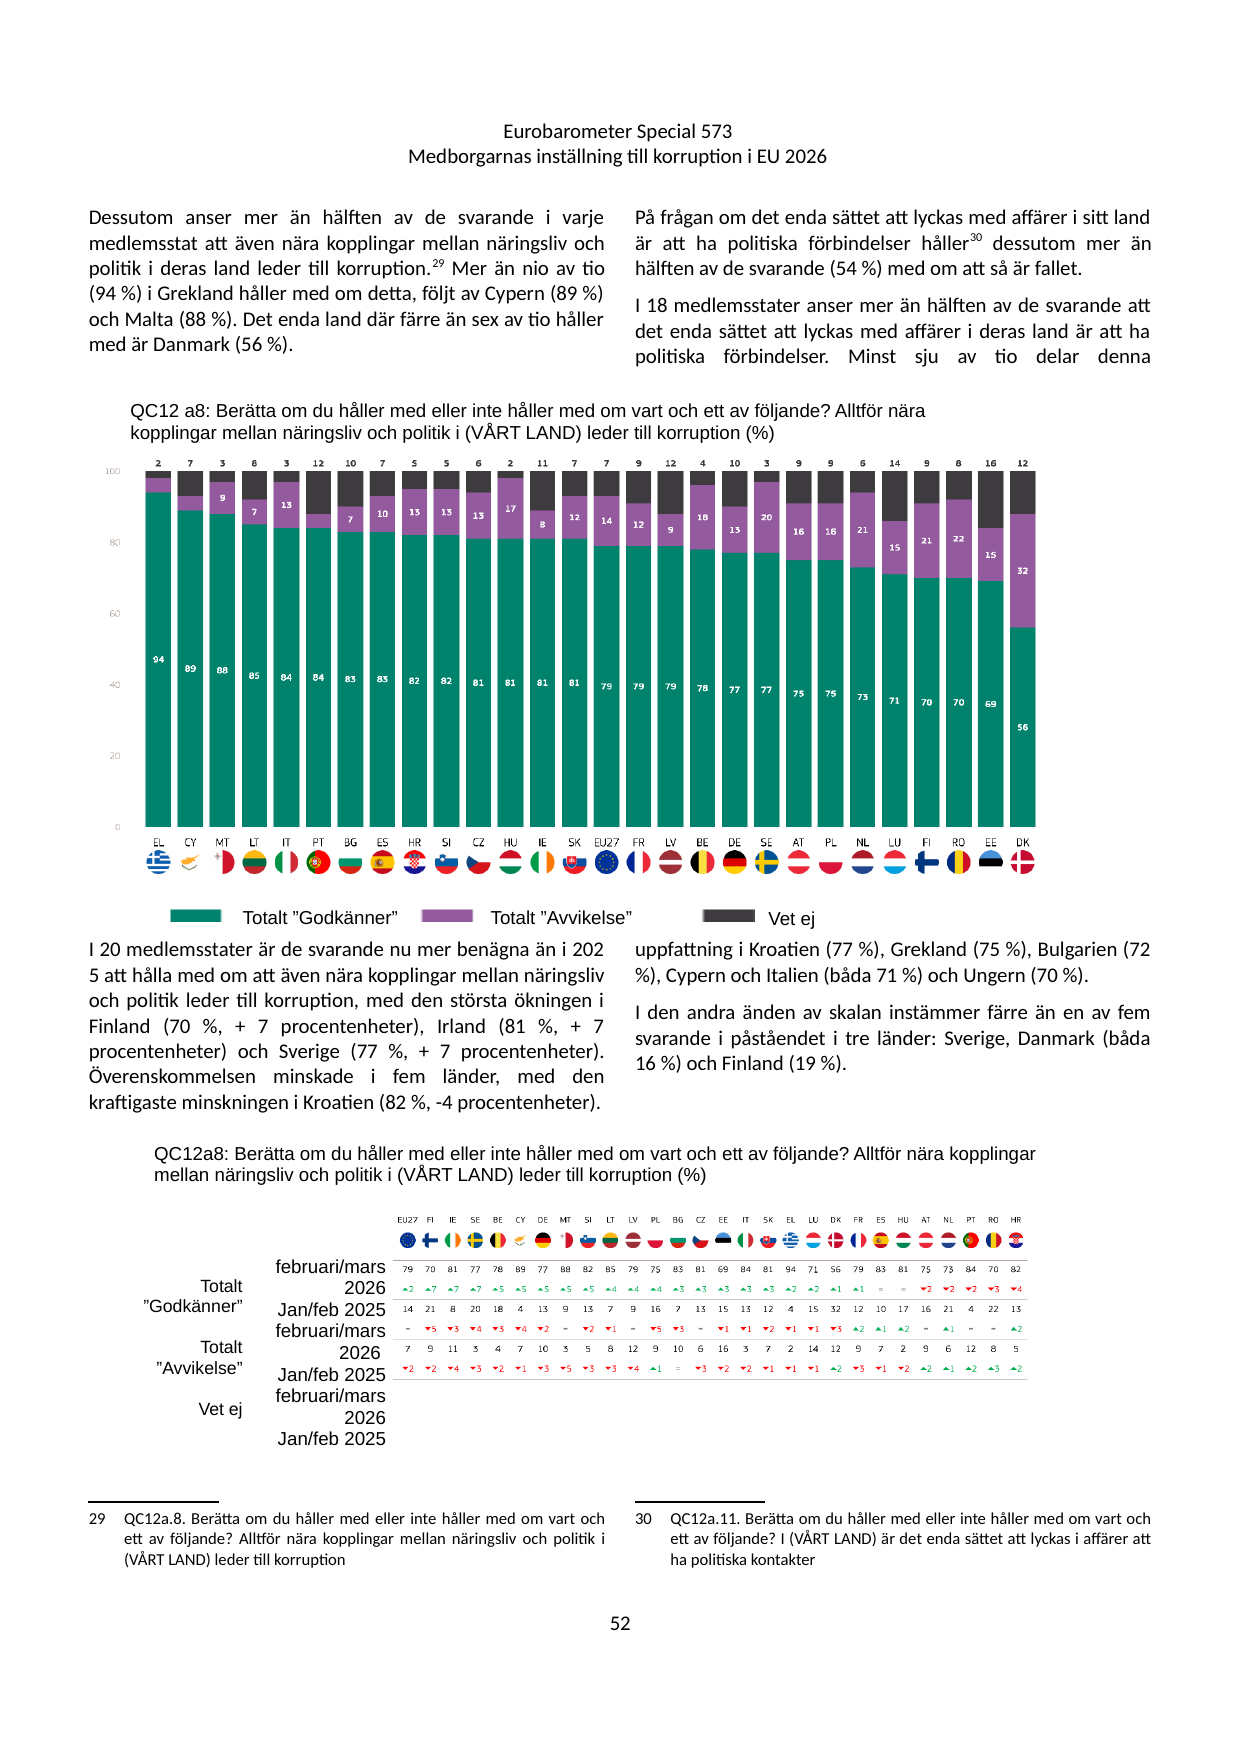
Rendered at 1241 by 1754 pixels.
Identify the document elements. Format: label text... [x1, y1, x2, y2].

picture [97, 450, 1044, 883]
text På frågan om det enda sättet att lyckas med affärer i sitt land är att ha politiska förbindelser håller dessutom mer än hälften av de svarande (54 %) med om att så är fallet. [635, 204, 1152, 281]
text I 18 medlemsstater anser mer än hälften av de svarande att det enda sättet att lyckas med affärer i deras land är att ha politiska förbindelser. Minst sju av tio delar denna uppfattning i Kroatien (77 %), Grekland (75 %), Bulgarien (72 %), Cypern och Italien (båda 71 %) och Ungern (70 %). [635, 292, 1152, 987]
text I den andra änden av skalan instämmer färre än en av fem svarande i påståendet i tre länder: Sverige, Danmark (båda 16 %) och Finland (19 %). [635, 999, 1152, 1076]
picture [156, 904, 755, 922]
text Dessutom anser mer än hälften av de svarande i varje medlemsstat att även nära kopplingar mellan näringsliv och politik i deras land leder till korruption. Mer än nio av tio (94 %) i Grekland håller med om detta, följt av Cypern (89 %) och Malta (88 %). Det enda land där färre än sex av tio håller med är Danmark (56 %). [88, 204, 605, 357]
text QC12a.8. Berätta om du håller med eller inte håller med om vart och ett av följande? Alltför nära kopplingar mellan näringsliv och politik i (VÅRT LAND) leder till korruption [88, 1508, 605, 1569]
text I 20 medlemsstater är de svarande nu mer benägna än i 202 5 att hålla med om att även nära kopplingar mellan näringsliv och politik leder till korruption, med den största ökningen i Finland (70 %, + 7 procentenheter), Irland (81 %, + 7 procentenheter) och Sverige (77 %, + 7 procentenheter). Överenskommelsen minskade i fem länder, med den kraftigaste minskningen i Kroatien (82 %, -4 procentenheter). [88, 369, 605, 1114]
picture [393, 1202, 1031, 1384]
text QC12a.11. Berätta om du håller med eller inte håller med om vart och ett av följande? I (VÅRT LAND) är det enda sättet att lyckas i affärer att ha politiska kontakter [635, 1508, 1152, 1569]
